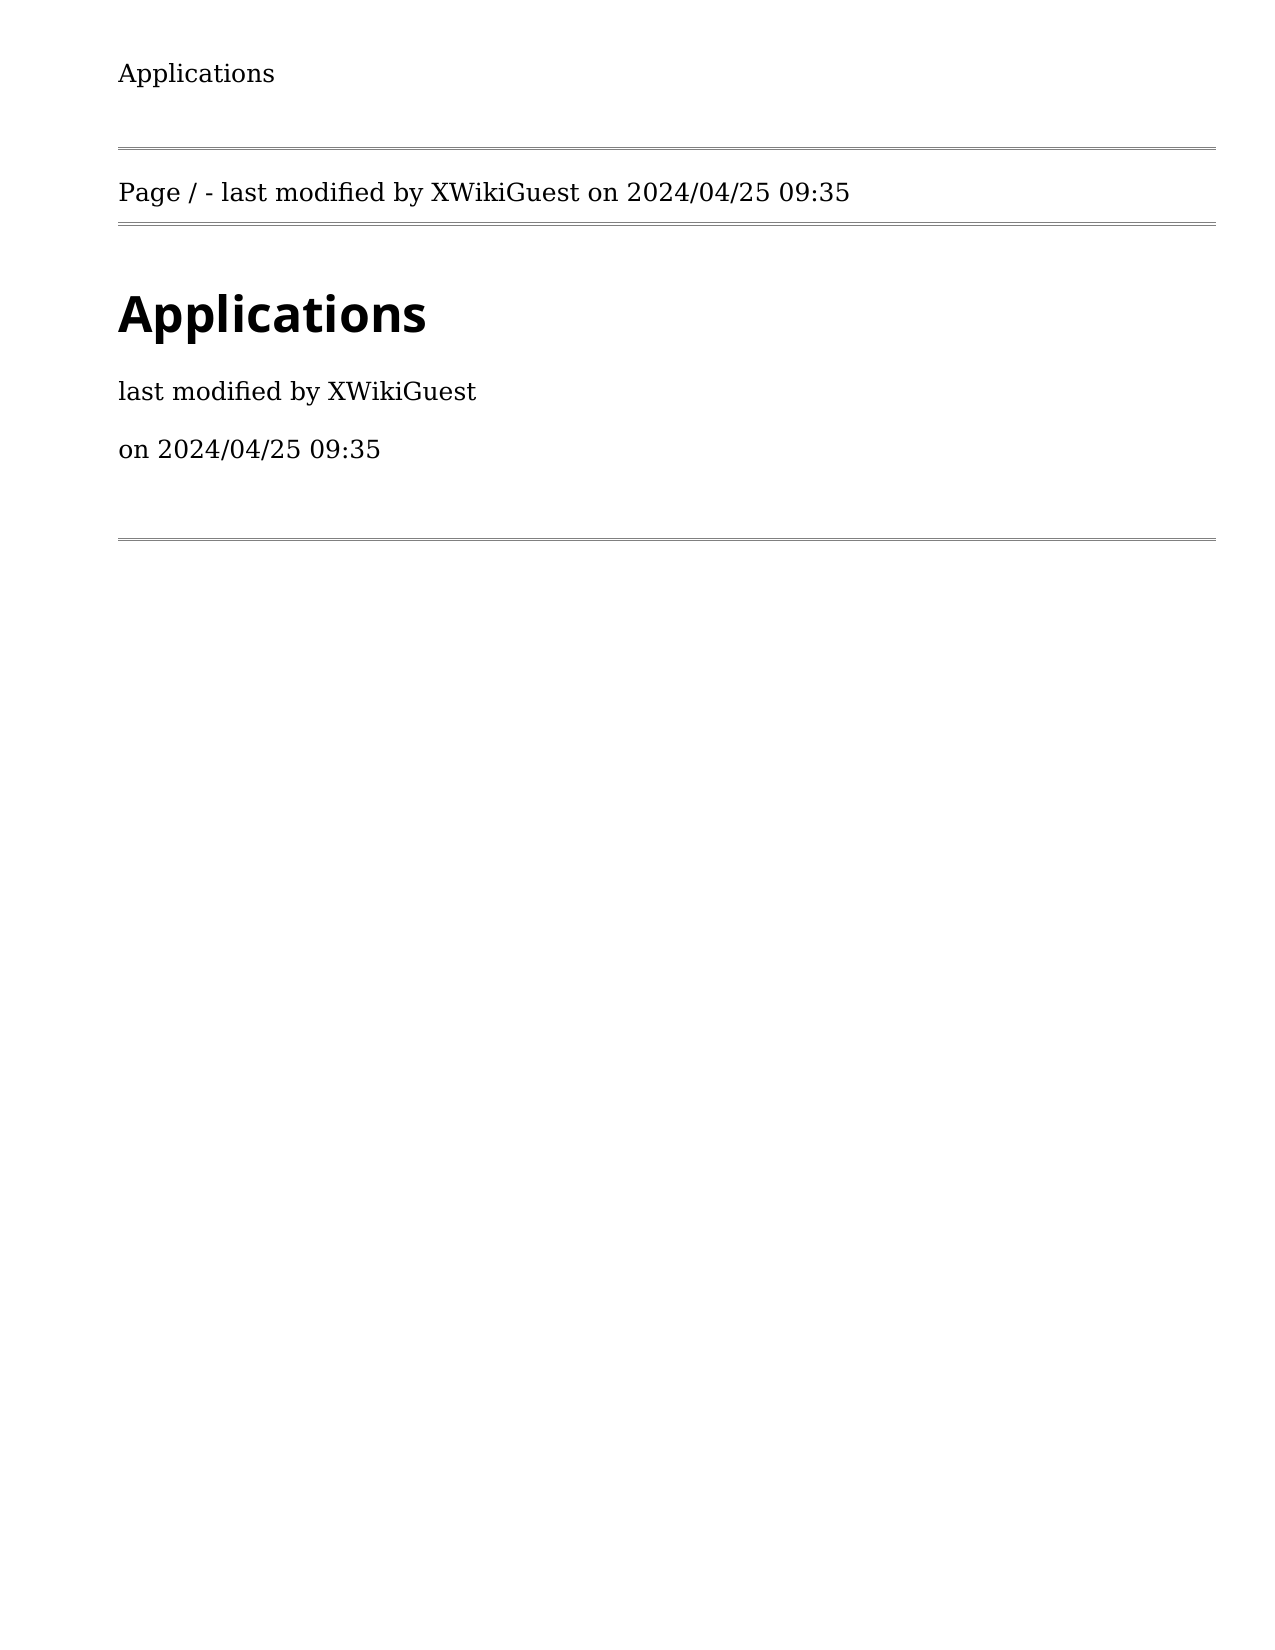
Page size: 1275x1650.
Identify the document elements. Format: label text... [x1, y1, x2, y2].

subtitle Applications [118, 279, 1216, 347]
text Page / - last modified by XWikiGuest on 2024/04/25 09:35 [118, 179, 1216, 208]
text last modified by XWikiGuest [118, 377, 1216, 406]
text Applications [118, 59, 1216, 88]
text on 2024/04/25 09:35 [118, 435, 1216, 464]
